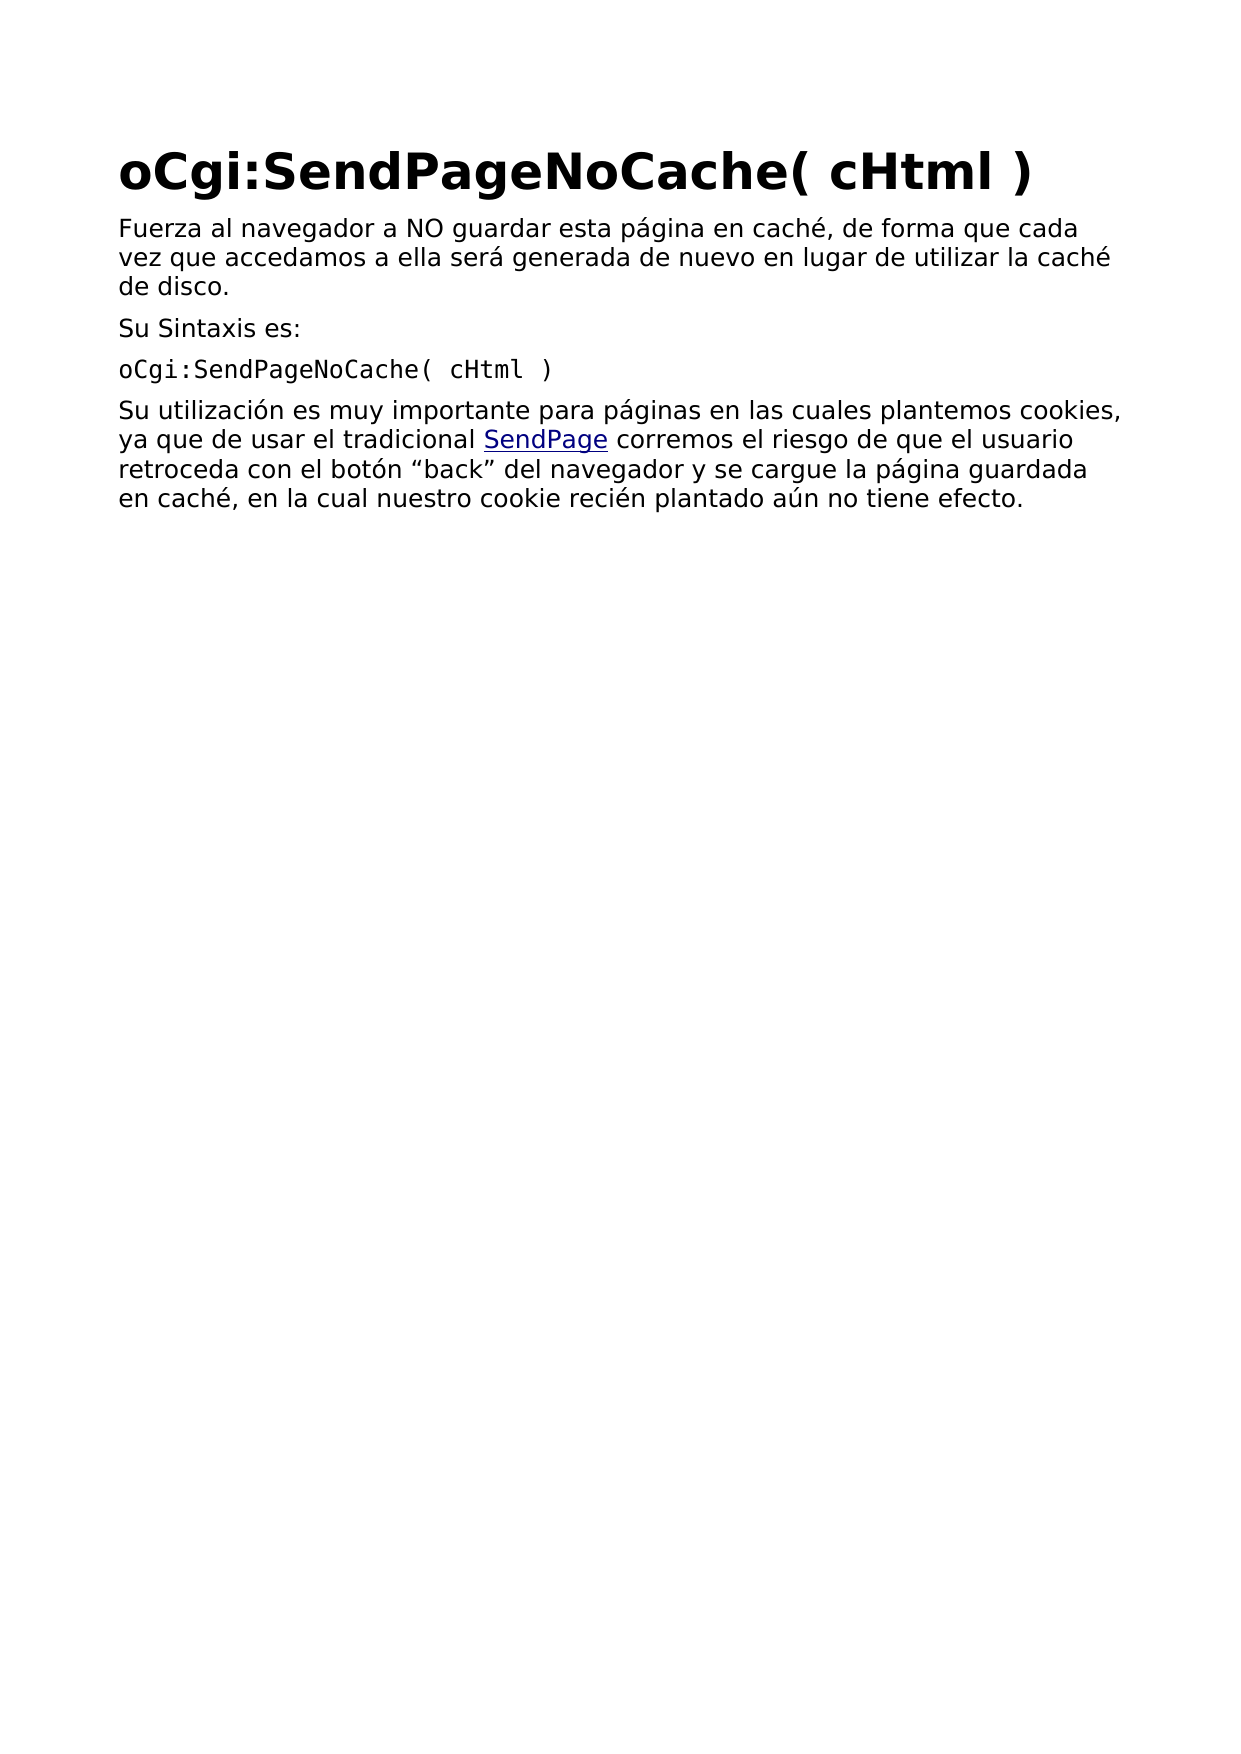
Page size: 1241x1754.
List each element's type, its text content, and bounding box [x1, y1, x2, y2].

text Su Sintaxis es: [118, 314, 1122, 343]
subtitle oCgi:SendPageNoCache( cHtml ) [118, 143, 1122, 201]
text Fuerza al navegador a NO guardar esta página en caché, de forma que cada vez que accedamos a ella será generada de nuevo en lugar de utilizar la caché de disco. [118, 214, 1122, 301]
text oCgi:SendPageNoCache( cHtml ) [118, 356, 1122, 385]
text Su utilización es muy importante para páginas en las cuales plantemos cookies, ya que de usar el tradicional SendPage corremos el riesgo de que el usuario retroceda con el botón “back” del navegador y se cargue la página guardada en caché, en la cual nuestro cookie recién plantado aún no tiene efecto. [118, 396, 1122, 513]
